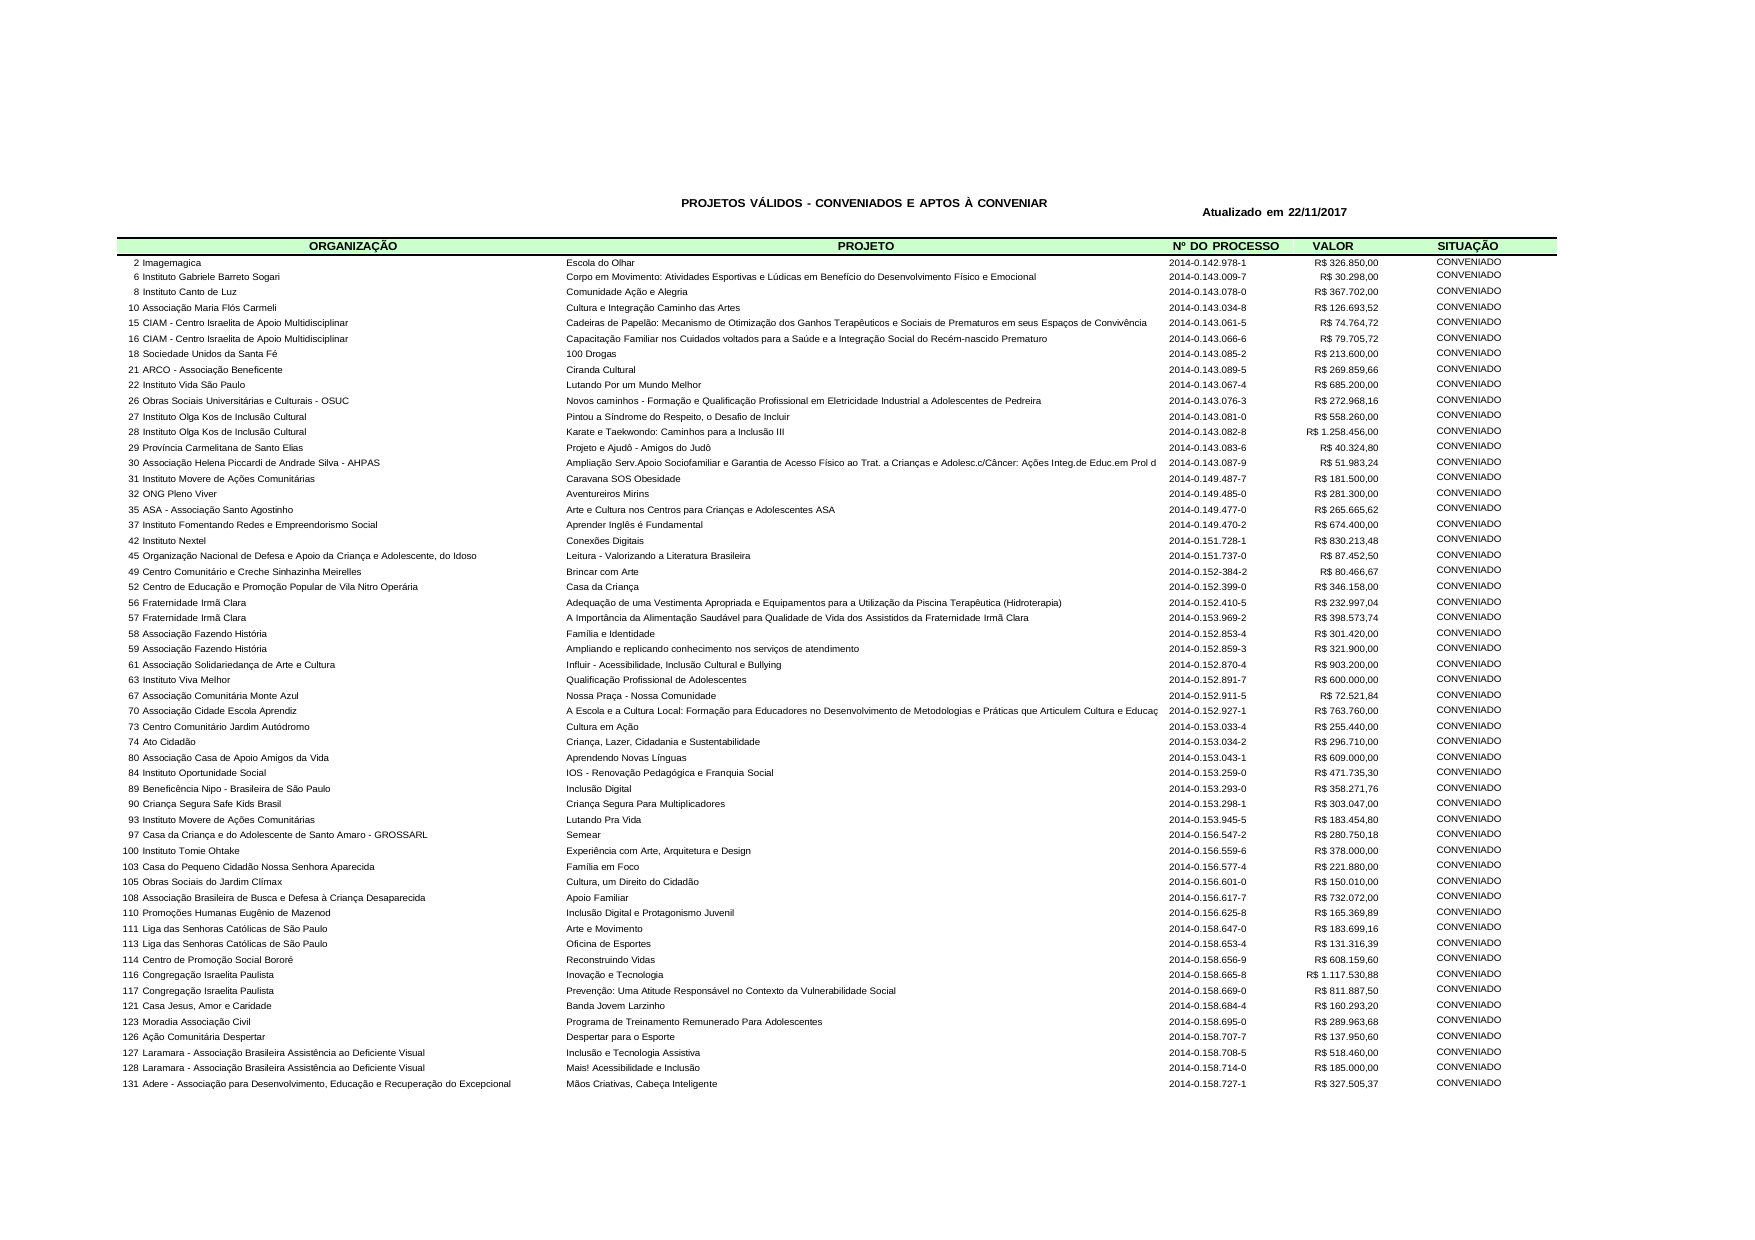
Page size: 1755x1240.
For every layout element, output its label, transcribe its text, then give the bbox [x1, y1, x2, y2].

table_cell Comunidade Ação e Alegria [542, 284, 1167, 300]
table_cell Reconstruindo Vidas [542, 952, 1167, 967]
table_cell R$ 150.010,00 [1294, 874, 1408, 889]
table_cell 2014-0.143.034-8 [1167, 300, 1293, 315]
table_cell 2014-0.143.066-6 [1167, 331, 1293, 346]
table_cell 113 Liga das Senhoras Católicas de São Paulo [117, 936, 542, 952]
table_cell 70 Associação Cidade Escola Aprendiz [117, 703, 542, 719]
table_cell 111 Liga das Senhoras Católicas de São Paulo [117, 921, 542, 936]
table_cell 63 Instituto Viva Melhor [117, 672, 542, 688]
table_cell 2014-0.156.547-2 [1167, 828, 1293, 843]
table_cell CONVENIADO [1408, 564, 1557, 579]
table_cell 35 ASA - Associação Santo Agostinho [117, 502, 542, 517]
table_cell R$ 131.316,39 [1294, 936, 1408, 952]
table_cell Leitura - Valorizando a Literatura Brasileira [542, 548, 1167, 564]
text Atualizado em 22/11/2017 [1202, 206, 1569, 219]
table_cell CONVENIADO [1408, 256, 1557, 269]
table_cell 2014-0.149.487-7 [1167, 471, 1293, 486]
table_cell Criança, Lazer, Cidadania e Sustentabilidade [542, 734, 1167, 750]
table_cell 58 Associação Fazendo História [117, 626, 542, 641]
table_cell 2014-0.158.656-9 [1167, 952, 1293, 967]
table_header PROJETO [542, 239, 1167, 253]
table_cell 29 Província Carmelitana de Santo Elias [117, 440, 542, 455]
table_cell Família e Identidade [542, 626, 1167, 641]
table_cell 8 Instituto Canto de Luz [117, 284, 542, 300]
table_cell 128 Laramara - Associação Brasileira Assistência ao Deficiente Visual [117, 1060, 542, 1076]
table_header VALOR [1294, 239, 1408, 253]
table_header Nº DO PROCESSO [1167, 239, 1293, 253]
table_cell 32 ONG Pleno Viver [117, 486, 542, 502]
table_cell CONVENIADO [1408, 796, 1557, 812]
table_cell R$ 471.735,30 [1294, 765, 1408, 781]
table_cell CONVENIADO [1408, 781, 1557, 796]
table_cell 61 Associação Solidariedança de Arte e Cultura [117, 657, 542, 672]
table_cell 2014-0.143.082-8 [1167, 424, 1293, 439]
table_cell 67 Associação Comunitária Monte Azul [117, 688, 542, 703]
table_cell R$ 51.983,24 [1294, 455, 1408, 471]
table_cell Ampliação Serv.Apoio Sociofamiliar e Garantia de Acesso Físico ao Trat. a Crianças e Adolesc.c/Câncer: Ações Integ.de Educ.em Prol d [542, 455, 1167, 471]
table_cell R$ 80.466,67 [1294, 564, 1408, 579]
table_cell CONVENIADO [1408, 362, 1557, 377]
table_cell CONVENIADO [1408, 610, 1557, 626]
table_cell CONVENIADO [1408, 300, 1557, 315]
table_cell 97 Casa da Criança e do Adolescente de Santo Amaro - GROSSARL [117, 828, 542, 843]
table_cell R$ 685.200,00 [1294, 378, 1408, 393]
table_cell 114 Centro de Promoção Social Bororé [117, 952, 542, 967]
table_cell 2014-0.143.085-2 [1167, 346, 1293, 362]
table_cell CONVENIADO [1408, 688, 1557, 703]
table_cell Experiência com Arte, Arquitetura e Design [542, 843, 1167, 858]
table_cell R$ 600.000,00 [1294, 672, 1408, 688]
table_cell 2 Imagemagica [117, 256, 542, 269]
table_cell 2014-0.143.061-5 [1167, 315, 1293, 331]
table_cell Oficina de Esportes [542, 936, 1167, 952]
table_cell 2014-0.153.034-2 [1167, 734, 1293, 750]
table_cell R$ 289.963,68 [1294, 1014, 1408, 1029]
table_cell 2014-0.153.945-5 [1167, 812, 1293, 827]
table_cell 30 Associação Helena Piccardi de Andrade Silva - AHPAS [117, 455, 542, 471]
table_cell Conexões Digitais [542, 533, 1167, 548]
table_cell 127 Laramara - Associação Brasileira Assistência ao Deficiente Visual [117, 1045, 542, 1060]
table_cell 2014-0.149.485-0 [1167, 486, 1293, 502]
table_cell 28 Instituto Olga Kos de Inclusão Cultural [117, 424, 542, 439]
table_cell CONVENIADO [1408, 486, 1557, 502]
table_cell 2014-0.153.033-4 [1167, 720, 1293, 734]
table_cell Apoio Familiar [542, 890, 1167, 905]
table_cell CONVENIADO [1408, 952, 1557, 967]
table_cell Escola do Olhar [542, 256, 1167, 269]
table_cell CONVENIADO [1408, 983, 1557, 998]
table_cell R$ 1.117.530,88 [1294, 967, 1408, 983]
table_cell R$ 321.900,00 [1294, 641, 1408, 657]
table_cell 2014-0.149.470-2 [1167, 517, 1293, 533]
table_cell CONVENIADO [1408, 455, 1557, 471]
table_cell Inovação e Tecnologia [542, 967, 1167, 983]
table_cell 37 Instituto Fomentando Redes e Empreendorismo Social [117, 517, 542, 533]
table_cell CONVENIADO [1408, 579, 1557, 595]
table_cell 103 Casa do Pequeno Cidadão Nossa Senhora Aparecida [117, 859, 542, 874]
table_cell CONVENIADO [1408, 720, 1557, 734]
table_cell CONVENIADO [1408, 284, 1557, 300]
table_cell 2014-0.152-384-2 [1167, 564, 1293, 579]
table_cell 2014-0.153.298-1 [1167, 796, 1293, 812]
table_cell 116 Congregação Israelita Paulista [117, 967, 542, 983]
table_cell 84 Instituto Oportunidade Social [117, 765, 542, 781]
table_cell R$ 301.420,00 [1294, 626, 1408, 641]
table_cell 121 Casa Jesus, Amor e Caridade [117, 998, 542, 1014]
table_cell 73 Centro Comunitário Jardim Autódromo [117, 720, 542, 734]
table_cell Capacitação Familiar nos Cuidados voltados para a Saúde e a Integração Social do Recém-nascido Prematuro [542, 331, 1167, 346]
table_cell CONVENIADO [1408, 890, 1557, 905]
table_cell 2014-0.143.009-7 [1167, 269, 1293, 284]
table_cell 2014-0.143.076-3 [1167, 393, 1293, 408]
table_cell Novos caminhos - Formação e Qualificação Profissional em Eletricidade Industrial a Adolescentes de Pedreira [542, 393, 1167, 408]
table_cell R$ 281.300,00 [1294, 486, 1408, 502]
table_cell 93 Instituto Movere de Ações Comunitárias [117, 812, 542, 827]
table_cell CONVENIADO [1408, 874, 1557, 889]
table_cell R$ 296.710,00 [1294, 734, 1408, 750]
table_cell Mais! Acessibilidade e Inclusão [542, 1060, 1167, 1076]
table_cell Nossa Praça - Nossa Comunidade [542, 688, 1167, 703]
table_cell R$ 732.072,00 [1294, 890, 1408, 905]
table_cell 2014-0.143.081-0 [1167, 409, 1293, 424]
table_cell 110 Promoções Humanas Eugênio de Mazenod [117, 905, 542, 921]
table_cell CONVENIADO [1408, 998, 1557, 1014]
table_cell R$ 221.880,00 [1294, 859, 1408, 874]
table_cell 22 Instituto Vida São Paulo [117, 378, 542, 393]
table_cell A Importância da Alimentação Saudável para Qualidade de Vida dos Assistidos da Fraternidade Irmã Clara [542, 610, 1167, 626]
table_cell 42 Instituto Nextel [117, 533, 542, 548]
table_cell Cultura em Ação [542, 720, 1167, 734]
table_cell CONVENIADO [1408, 346, 1557, 362]
table_cell 2014-0.153.043-1 [1167, 750, 1293, 765]
table_cell CONVENIADO [1408, 936, 1557, 952]
table_cell Qualificação Profissional de Adolescentes [542, 672, 1167, 688]
table_cell R$ 137.950,60 [1294, 1029, 1408, 1045]
table_cell 2014-0.142.978-1 [1167, 256, 1293, 269]
table_cell 45 Organização Nacional de Defesa e Apoio da Criança e Adolescente, do Idoso [117, 548, 542, 564]
table_cell CONVENIADO [1408, 905, 1557, 921]
table_cell Mãos Criativas, Cabeça Inteligente [542, 1076, 1167, 1098]
table_cell CONVENIADO [1408, 517, 1557, 533]
table_cell 89 Beneficência Nipo - Brasileira de São Paulo [117, 781, 542, 796]
table_header SITUAÇÃO [1408, 239, 1557, 253]
table_cell CONVENIADO [1408, 750, 1557, 765]
table_cell 2014-0.158.647-0 [1167, 921, 1293, 936]
table_cell Casa da Criança [542, 579, 1167, 595]
table_cell 57 Fraternidade Irmã Clara [117, 610, 542, 626]
table_cell R$ 181.500,00 [1294, 471, 1408, 486]
table_cell 2014-0.153.293-0 [1167, 781, 1293, 796]
table_cell 56 Fraternidade Irmã Clara [117, 595, 542, 610]
table_cell CONVENIADO [1408, 703, 1557, 719]
table_cell R$ 185.000,00 [1294, 1060, 1408, 1076]
table_cell R$ 40.324,80 [1294, 440, 1408, 455]
table_cell 131 Adere - Associação para Desenvolvimento, Educação e Recuperação do Excepcional [117, 1076, 542, 1098]
table_cell 2014-0.143.083-6 [1167, 440, 1293, 455]
table_cell 2014-0.151.728-1 [1167, 533, 1293, 548]
table_cell 6 Instituto Gabriele Barreto Sogari [117, 269, 542, 284]
table_cell CONVENIADO [1408, 734, 1557, 750]
table_cell R$ 327.505,37 [1294, 1076, 1408, 1098]
table_cell Arte e Cultura nos Centros para Crianças e Adolescentes ASA [542, 502, 1167, 517]
table_cell 21 ARCO - Associação Beneficente [117, 362, 542, 377]
table_cell 2014-0.153.259-0 [1167, 765, 1293, 781]
table_cell CONVENIADO [1408, 533, 1557, 548]
table_cell Brincar com Arte [542, 564, 1167, 579]
table_cell 2014-0.158.727-1 [1167, 1076, 1293, 1098]
table_cell Caravana SOS Obesidade [542, 471, 1167, 486]
table_cell Arte e Movimento [542, 921, 1167, 936]
table_cell CONVENIADO [1408, 921, 1557, 936]
table_cell R$ 518.460,00 [1294, 1045, 1408, 1060]
table_cell R$ 79.705,72 [1294, 331, 1408, 346]
table_cell 27 Instituto Olga Kos de Inclusão Cultural [117, 409, 542, 424]
table_cell 2014-0.158.714-0 [1167, 1060, 1293, 1076]
subtitle PROJETOS VÁLIDOS - CONVENIADOS E APTOS À CONVENIAR [681, 196, 1054, 209]
table_cell 100 Instituto Tomie Ohtake [117, 843, 542, 858]
table_cell CONVENIADO [1408, 471, 1557, 486]
table_cell CONVENIADO [1408, 1029, 1557, 1045]
table_cell CONVENIADO [1408, 440, 1557, 455]
table_cell 2014-0.156.577-4 [1167, 859, 1293, 874]
table_cell 49 Centro Comunitário e Creche Sinhazinha Meirelles [117, 564, 542, 579]
table_cell 2014-0.153.969-2 [1167, 610, 1293, 626]
table_cell R$ 608.159,60 [1294, 952, 1408, 967]
table_cell CONVENIADO [1408, 424, 1557, 439]
table_cell 2014-0.158.708-5 [1167, 1045, 1293, 1060]
table_cell R$ 183.454,80 [1294, 812, 1408, 827]
table_cell CONVENIADO [1408, 378, 1557, 393]
table_cell Banda Jovem Larzinho [542, 998, 1167, 1014]
table_cell CONVENIADO [1408, 331, 1557, 346]
table_cell R$ 830.213,48 [1294, 533, 1408, 548]
table_cell R$ 346.158,00 [1294, 579, 1408, 595]
table_cell R$ 763.760,00 [1294, 703, 1408, 719]
table_cell 80 Associação Casa de Apoio Amigos da Vida [117, 750, 542, 765]
table_header ORGANIZAÇÃO [117, 239, 542, 253]
table_cell R$ 674.400,00 [1294, 517, 1408, 533]
table_cell Cultura e Integração Caminho das Artes [542, 300, 1167, 315]
table_cell CONVENIADO [1408, 828, 1557, 843]
table_cell Programa de Treinamento Remunerado Para Adolescentes [542, 1014, 1167, 1029]
table_cell CONVENIADO [1408, 269, 1557, 284]
table_cell 126 Ação Comunitária Despertar [117, 1029, 542, 1045]
table_cell 100 Drogas [542, 346, 1167, 362]
table_cell R$ 183.699,16 [1294, 921, 1408, 936]
table_cell 90 Criança Segura Safe Kids Brasil [117, 796, 542, 812]
table_cell Criança Segura Para Multiplicadores [542, 796, 1167, 812]
table_cell R$ 358.271,76 [1294, 781, 1408, 796]
table_cell 2014-0.152.911-5 [1167, 688, 1293, 703]
table_cell R$ 1.258.456,00 [1294, 424, 1408, 439]
table_cell R$ 272.968,16 [1294, 393, 1408, 408]
table_cell CONVENIADO [1408, 595, 1557, 610]
table_cell CONVENIADO [1408, 1014, 1557, 1029]
table_cell 2014-0.158.669-0 [1167, 983, 1293, 998]
table_cell 52 Centro de Educação e Promoção Popular de Vila Nitro Operária [117, 579, 542, 595]
table_cell 2014-0.156.617-7 [1167, 890, 1293, 905]
table_cell IOS - Renovação Pedagógica e Franquia Social [542, 765, 1167, 781]
table_cell Aprendendo Novas Línguas [542, 750, 1167, 765]
table_cell Prevenção: Uma Atitude Responsável no Contexto da Vulnerabilidade Social [542, 983, 1167, 998]
table_cell Adequação de uma Vestimenta Apropriada e Equipamentos para a Utilização da Piscina Terapêutica (Hidroterapia) [542, 595, 1167, 610]
table_cell R$ 367.702,00 [1294, 284, 1408, 300]
table_cell 2014-0.158.684-4 [1167, 998, 1293, 1014]
table_cell Despertar para o Esporte [542, 1029, 1167, 1045]
table_cell R$ 558.260,00 [1294, 409, 1408, 424]
table_cell R$ 398.573,74 [1294, 610, 1408, 626]
table_cell CONVENIADO [1408, 765, 1557, 781]
table_cell Influir - Acessibilidade, Inclusão Cultural e Bullying [542, 657, 1167, 672]
table_cell 10 Associação Maria Flós Carmeli [117, 300, 542, 315]
table_cell CONVENIADO [1408, 315, 1557, 331]
table_cell 108 Associação Brasileira de Busca e Defesa à Criança Desaparecida [117, 890, 542, 905]
table_cell Karate e Taekwondo: Caminhos para a Inclusão III [542, 424, 1167, 439]
table_cell 59 Associação Fazendo História [117, 641, 542, 657]
table_cell CONVENIADO [1408, 657, 1557, 672]
table_cell 2014-0.152.410-5 [1167, 595, 1293, 610]
table_cell 2014-0.158.707-7 [1167, 1029, 1293, 1045]
table_cell 2014-0.156.601-0 [1167, 874, 1293, 889]
table_cell 2014-0.158.695-0 [1167, 1014, 1293, 1029]
table_cell Ciranda Cultural [542, 362, 1167, 377]
table_cell 2014-0.158.653-4 [1167, 936, 1293, 952]
table_cell 2014-0.156.625-8 [1167, 905, 1293, 921]
table_cell Pintou a Síndrome do Respeito, o Desafio de Incluir [542, 409, 1167, 424]
table_cell R$ 280.750,18 [1294, 828, 1408, 843]
table_cell CONVENIADO [1408, 1060, 1557, 1076]
table_cell 2014-0.149.477-0 [1167, 502, 1293, 517]
table_cell R$ 811.887,50 [1294, 983, 1408, 998]
table_cell 2014-0.143.087-9 [1167, 455, 1293, 471]
table_cell 117 Congregação Israelita Paulista [117, 983, 542, 998]
table_cell CONVENIADO [1408, 502, 1557, 517]
table_cell Inclusão Digital e Protagonismo Juvenil [542, 905, 1167, 921]
table_cell 2014-0.152.927-1 [1167, 703, 1293, 719]
table_cell R$ 609.000,00 [1294, 750, 1408, 765]
table_cell 2014-0.152.870-4 [1167, 657, 1293, 672]
table_cell CONVENIADO [1408, 812, 1557, 827]
table_cell 16 CIAM - Centro Israelita de Apoio Multidisciplinar [117, 331, 542, 346]
table_cell Aventureiros Mirins [542, 486, 1167, 502]
table_cell 2014-0.143.089-5 [1167, 362, 1293, 377]
table_cell R$ 232.997,04 [1294, 595, 1408, 610]
table_cell R$ 903.200,00 [1294, 657, 1408, 672]
table_cell 123 Moradia Associação Civil [117, 1014, 542, 1029]
table_cell CONVENIADO [1408, 672, 1557, 688]
table_cell CONVENIADO [1408, 1045, 1557, 1060]
table_cell Cultura, um Direito do Cidadão [542, 874, 1167, 889]
table_cell R$ 165.369,89 [1294, 905, 1408, 921]
table_cell R$ 30.298,00 [1294, 269, 1408, 284]
table_cell Corpo em Movimento: Atividades Esportivas e Lúdicas em Benefício do Desenvolvimento Físico e Emocional [542, 269, 1167, 284]
table_cell CONVENIADO [1408, 548, 1557, 564]
table_cell CONVENIADO [1408, 393, 1557, 408]
table_cell 2014-0.143.067-4 [1167, 378, 1293, 393]
table_cell Cadeiras de Papelão: Mecanismo de Otimização dos Ganhos Terapêuticos e Sociais de Prematuros em seus Espaços de Convivência [542, 315, 1167, 331]
table_cell R$ 87.452,50 [1294, 548, 1408, 564]
table_cell Inclusão e Tecnologia Assistiva [542, 1045, 1167, 1060]
table_cell R$ 213.600,00 [1294, 346, 1408, 362]
table_cell R$ 255.440,00 [1294, 720, 1408, 734]
table_cell R$ 126.693,52 [1294, 300, 1408, 315]
table_cell R$ 269.859,66 [1294, 362, 1408, 377]
table_cell Semear [542, 828, 1167, 843]
table_cell CONVENIADO [1408, 626, 1557, 641]
table_cell Família em Foco [542, 859, 1167, 874]
table_cell 2014-0.152.853-4 [1167, 626, 1293, 641]
table_cell Projeto e Ajudô - Amigos do Judô [542, 440, 1167, 455]
table_cell Aprender Inglês é Fundamental [542, 517, 1167, 533]
table_cell Lutando Por um Mundo Melhor [542, 378, 1167, 393]
table_cell 105 Obras Sociais do Jardim Clímax [117, 874, 542, 889]
table_cell 2014-0.156.559-6 [1167, 843, 1293, 858]
table_cell R$ 303.047,00 [1294, 796, 1408, 812]
table_cell CONVENIADO [1408, 843, 1557, 858]
table_cell R$ 160.293,20 [1294, 998, 1408, 1014]
table_cell CONVENIADO [1408, 409, 1557, 424]
table_cell 2014-0.152.859-3 [1167, 641, 1293, 657]
table_cell 31 Instituto Movere de Ações Comunitárias [117, 471, 542, 486]
table_cell R$ 378.000,00 [1294, 843, 1408, 858]
table_cell 74 Ato Cidadão [117, 734, 542, 750]
table_cell 26 Obras Sociais Universitárias e Culturais - OSUC [117, 393, 542, 408]
table_cell A Escola e a Cultura Local: Formação para Educadores no Desenvolvimento de Metodologias e Práticas que Articulem Cultura e Educaç [542, 703, 1167, 719]
table_cell 2014-0.143.078-0 [1167, 284, 1293, 300]
table_cell R$ 72.521,84 [1294, 688, 1408, 703]
table_cell CONVENIADO [1408, 641, 1557, 657]
table_cell 15 CIAM - Centro Israelita de Apoio Multidisciplinar [117, 315, 542, 331]
table_cell 18 Sociedade Unidos da Santa Fé [117, 346, 542, 362]
table_cell Inclusão Digital [542, 781, 1167, 796]
table_cell 2014-0.151.737-0 [1167, 548, 1293, 564]
table_cell CONVENIADO [1408, 859, 1557, 874]
table_cell CONVENIADO [1408, 1076, 1557, 1098]
table_cell Ampliando e replicando conhecimento nos serviços de atendimento [542, 641, 1167, 657]
table_cell Lutando Pra Vida [542, 812, 1167, 827]
table_cell R$ 326.850,00 [1294, 256, 1408, 269]
table_cell CONVENIADO [1408, 967, 1557, 983]
table_cell 2014-0.158.665-8 [1167, 967, 1293, 983]
table_cell 2014-0.152.891-7 [1167, 672, 1293, 688]
table_cell R$ 265.665,62 [1294, 502, 1408, 517]
table_cell R$ 74.764,72 [1294, 315, 1408, 331]
table_cell 2014-0.152.399-0 [1167, 579, 1293, 595]
